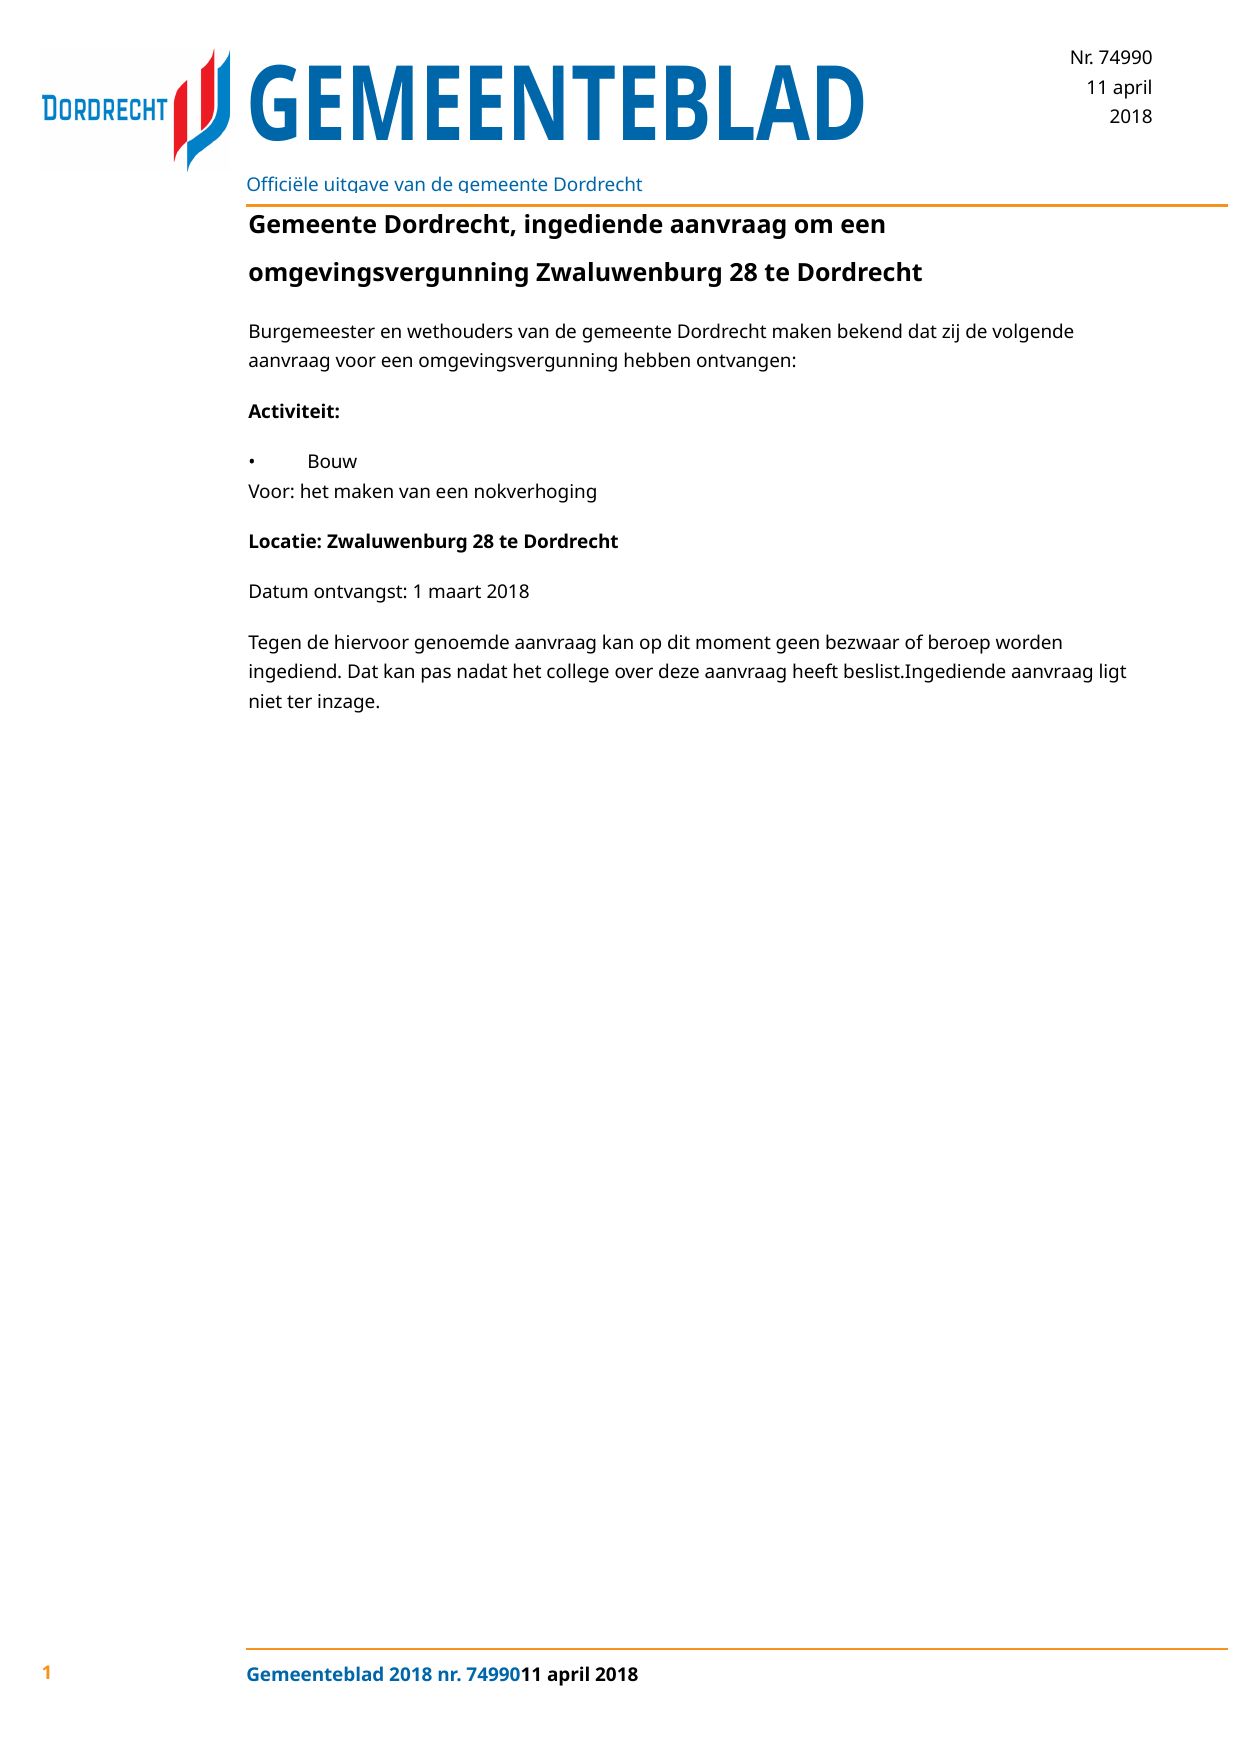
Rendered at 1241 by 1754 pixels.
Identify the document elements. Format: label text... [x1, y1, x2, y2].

text Gemeente Dordrecht, ingediende aanvraag om een omgevingsvergunning Zwaluwenburg 28 te Dordrecht [248, 207, 1152, 288]
text Tegen de hiervoor genoemde aanvraag kan op dit moment geen bezwaar of beroep worden ingediend. Dat kan pas nadat het college over deze aanvraag heeft beslist.Ingediende aanvraag ligt niet ter inzage. [248, 629, 1152, 714]
list Bouw [248, 448, 1152, 474]
text Activiteit: [248, 398, 1152, 424]
text Burgemeester en wethouders van de gemeente Dordrecht maken bekend dat zij de volgende aanvraag voor een omgevingsvergunning hebben ontvangen: [248, 318, 1152, 373]
text Locatie: Zwaluwenburg 28 te Dordrecht [248, 528, 1152, 554]
picture [41, 47, 231, 172]
text Datum ontvangst: 1 maart 2018 [248, 579, 1152, 604]
text Voor: het maken van een nokverhoging [248, 478, 1152, 504]
